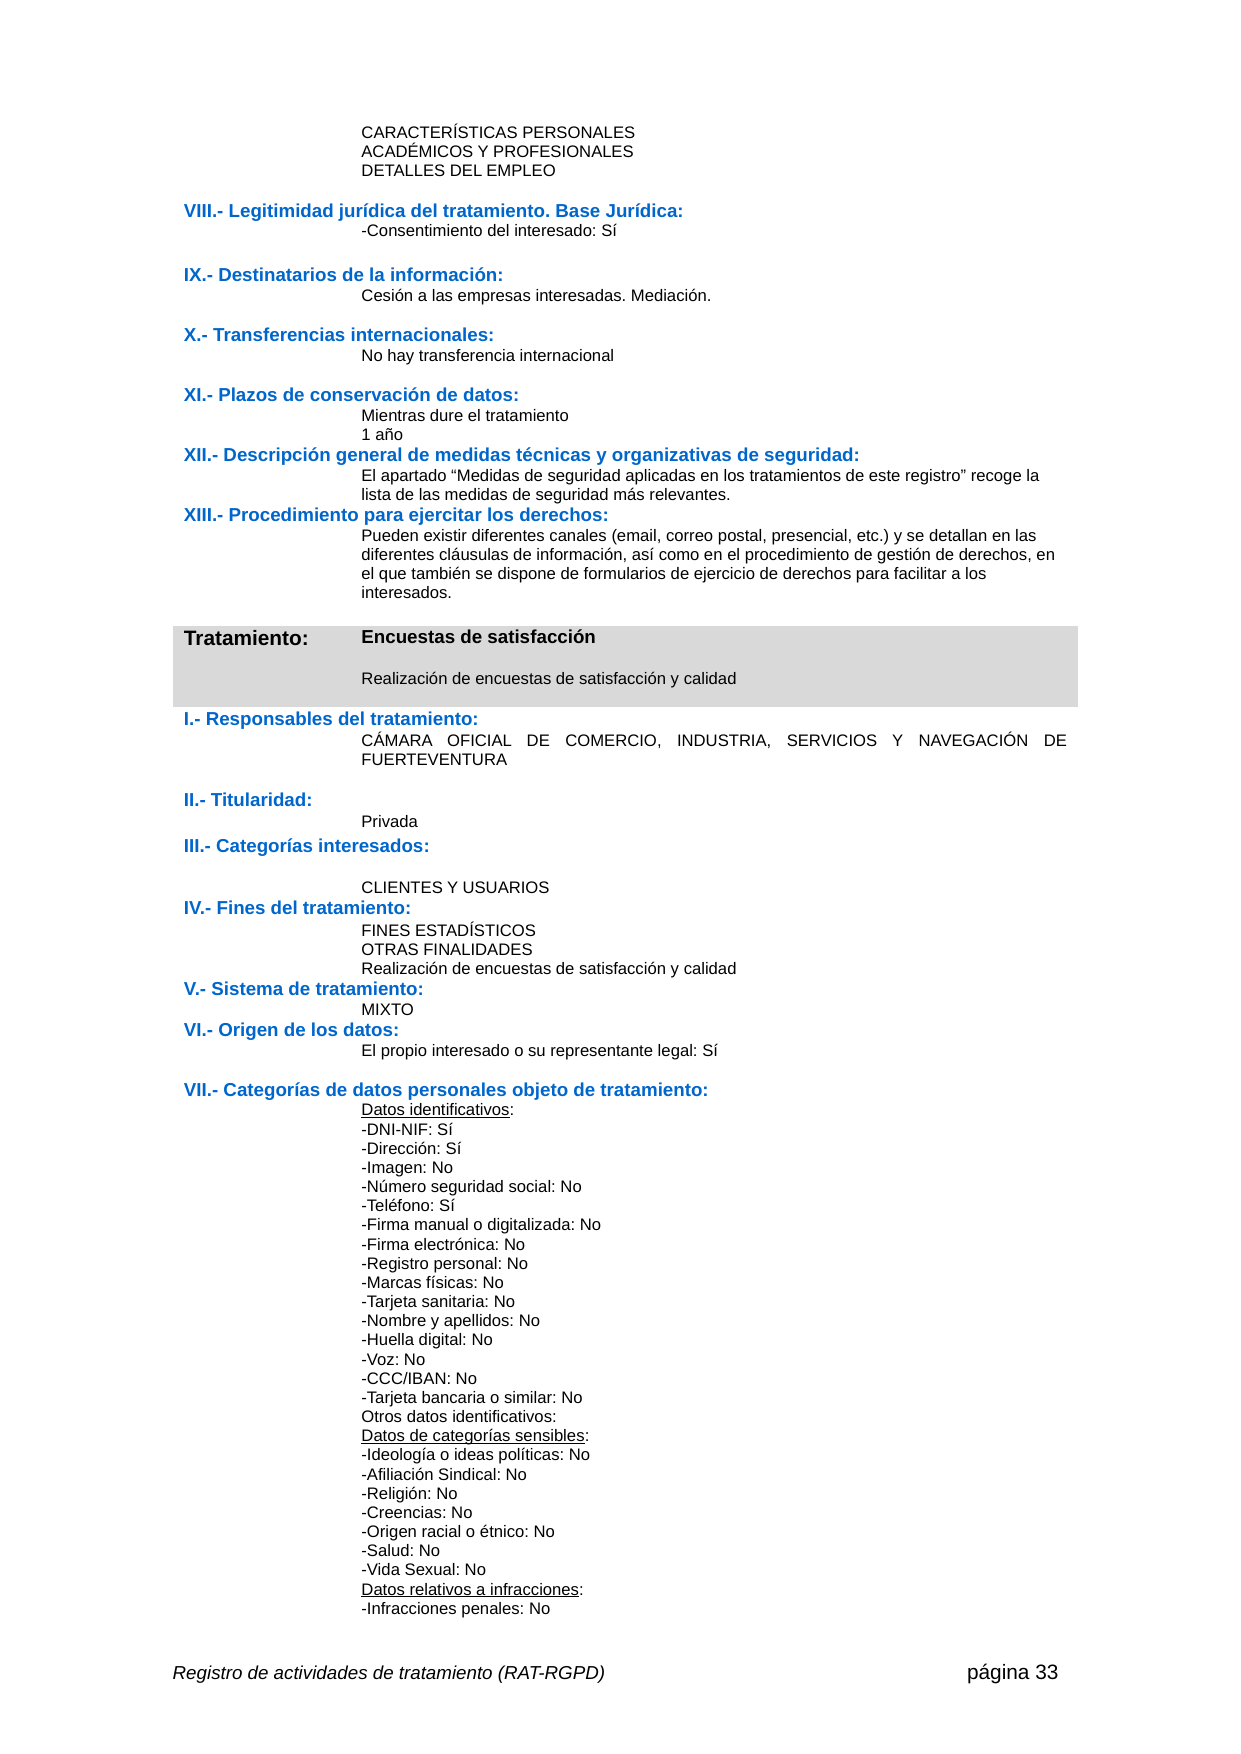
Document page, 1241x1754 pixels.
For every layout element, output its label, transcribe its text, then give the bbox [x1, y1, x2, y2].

table_cell I.- Responsables del tratamiento: [173, 708, 1078, 731]
table_cell IV.- Fines del tratamiento: [173, 897, 1078, 921]
table_cell [173, 346, 350, 384]
table_cell III.- Categorías interesados: [173, 835, 1078, 859]
table_cell CLIENTES Y USUARIOS [350, 859, 1078, 897]
table_cell [173, 921, 350, 978]
table_cell CÁMARA OFICIAL DE COMERCIO, INDUSTRIA, SERVICIOS Y NAVEGACIÓN DE FUERTEVENTURA [350, 731, 1078, 788]
table_cell VI.- Origen de los datos: [173, 1019, 1078, 1040]
table_cell VIII.- Legitimidad jurídica del tratamiento. Base Jurídica: [173, 200, 1078, 221]
table_cell IX.- Destinatarios de la información: [173, 264, 1078, 286]
table_header Tratamiento: [173, 626, 350, 707]
table_cell V.- Sistema de tratamiento: [173, 978, 1078, 999]
table_cell X.- Transferencias internacionales: [173, 324, 1078, 346]
table_cell [173, 1100, 350, 1618]
table_cell [173, 466, 350, 504]
table_cell Privada [350, 812, 1078, 835]
table_cell Mientras dure el tratamiento 1 año [350, 406, 1078, 444]
table_cell XII.- Descripción general de medidas técnicas y organizativas de seguridad: [173, 444, 1078, 466]
table_cell [173, 812, 350, 835]
table_cell XI.- Plazos de conservación de datos: [173, 384, 1078, 406]
table_cell -Consentimiento del interesado: Sí [350, 221, 1078, 264]
table_cell CARACTERÍSTICAS PERSONALES ACADÉMICOS Y PROFESIONALES DETALLES DEL EMPLEO [350, 123, 1078, 199]
table_cell [173, 525, 350, 602]
table_cell [173, 859, 350, 897]
table_cell [173, 406, 350, 444]
table_cell XIII.- Procedimiento para ejercitar los derechos: [173, 504, 1078, 525]
table_cell El apartado “Medidas de seguridad aplicadas en los tratamientos de este registro” recoge la lista de las medidas de seguridad más relevantes. [350, 466, 1078, 504]
table_cell [173, 1040, 350, 1079]
table_cell [173, 1000, 350, 1019]
table_cell Datos identificativos: -DNI-NIF: Sí -Dirección: Sí -Imagen: No -Número seguridad social: No -Teléfono: Sí -Firma manual o digitalizada: No -Firma electrónica: No -Registro personal: No -Marcas físicas: No -Tarjeta sanitaria: No -Nombre y apellidos: No -Huella digital: No -Voz: No -CCC/IBAN: No -Tarjeta bancaria o similar: No Otros datos identificativos: Datos de categorías sensibles: -Ideología o ideas políticas: No -Afiliación Sindical: No -Religión: No -Creencias: No -Origen racial o étnico: No -Salud: No -Vida Sexual: No Datos relativos a infracciones: -Infracciones penales: No [350, 1100, 1078, 1618]
table_cell Cesión a las empresas interesadas. Mediación. [350, 286, 1078, 324]
table_cell II.- Titularidad: [173, 789, 1078, 812]
table_cell VII.- Categorías de datos personales objeto de tratamiento: [173, 1079, 1078, 1100]
table_cell El propio interesado o su representante legal: Sí [350, 1040, 1078, 1079]
table_cell [173, 286, 350, 324]
table_cell No hay transferencia internacional [350, 346, 1078, 384]
table_cell Pueden existir diferentes canales (email, correo postal, presencial, etc.) y se detallan en las diferentes cláusulas de información, así como en el procedimiento de gestión de derechos, en el que también se dispone de formularios de ejercicio de derechos para facilitar a los interesados. [350, 525, 1078, 602]
table_cell [173, 221, 350, 264]
table_cell FINES ESTADÍSTICOS OTRAS FINALIDADES Realización de encuestas de satisfacción y calidad [350, 921, 1078, 978]
table_cell MIXTO [350, 1000, 1078, 1019]
table_header Encuestas de satisfacción Realización de encuestas de satisfacción y calidad [350, 626, 1078, 707]
table_cell [173, 731, 350, 788]
table_cell [173, 123, 350, 199]
